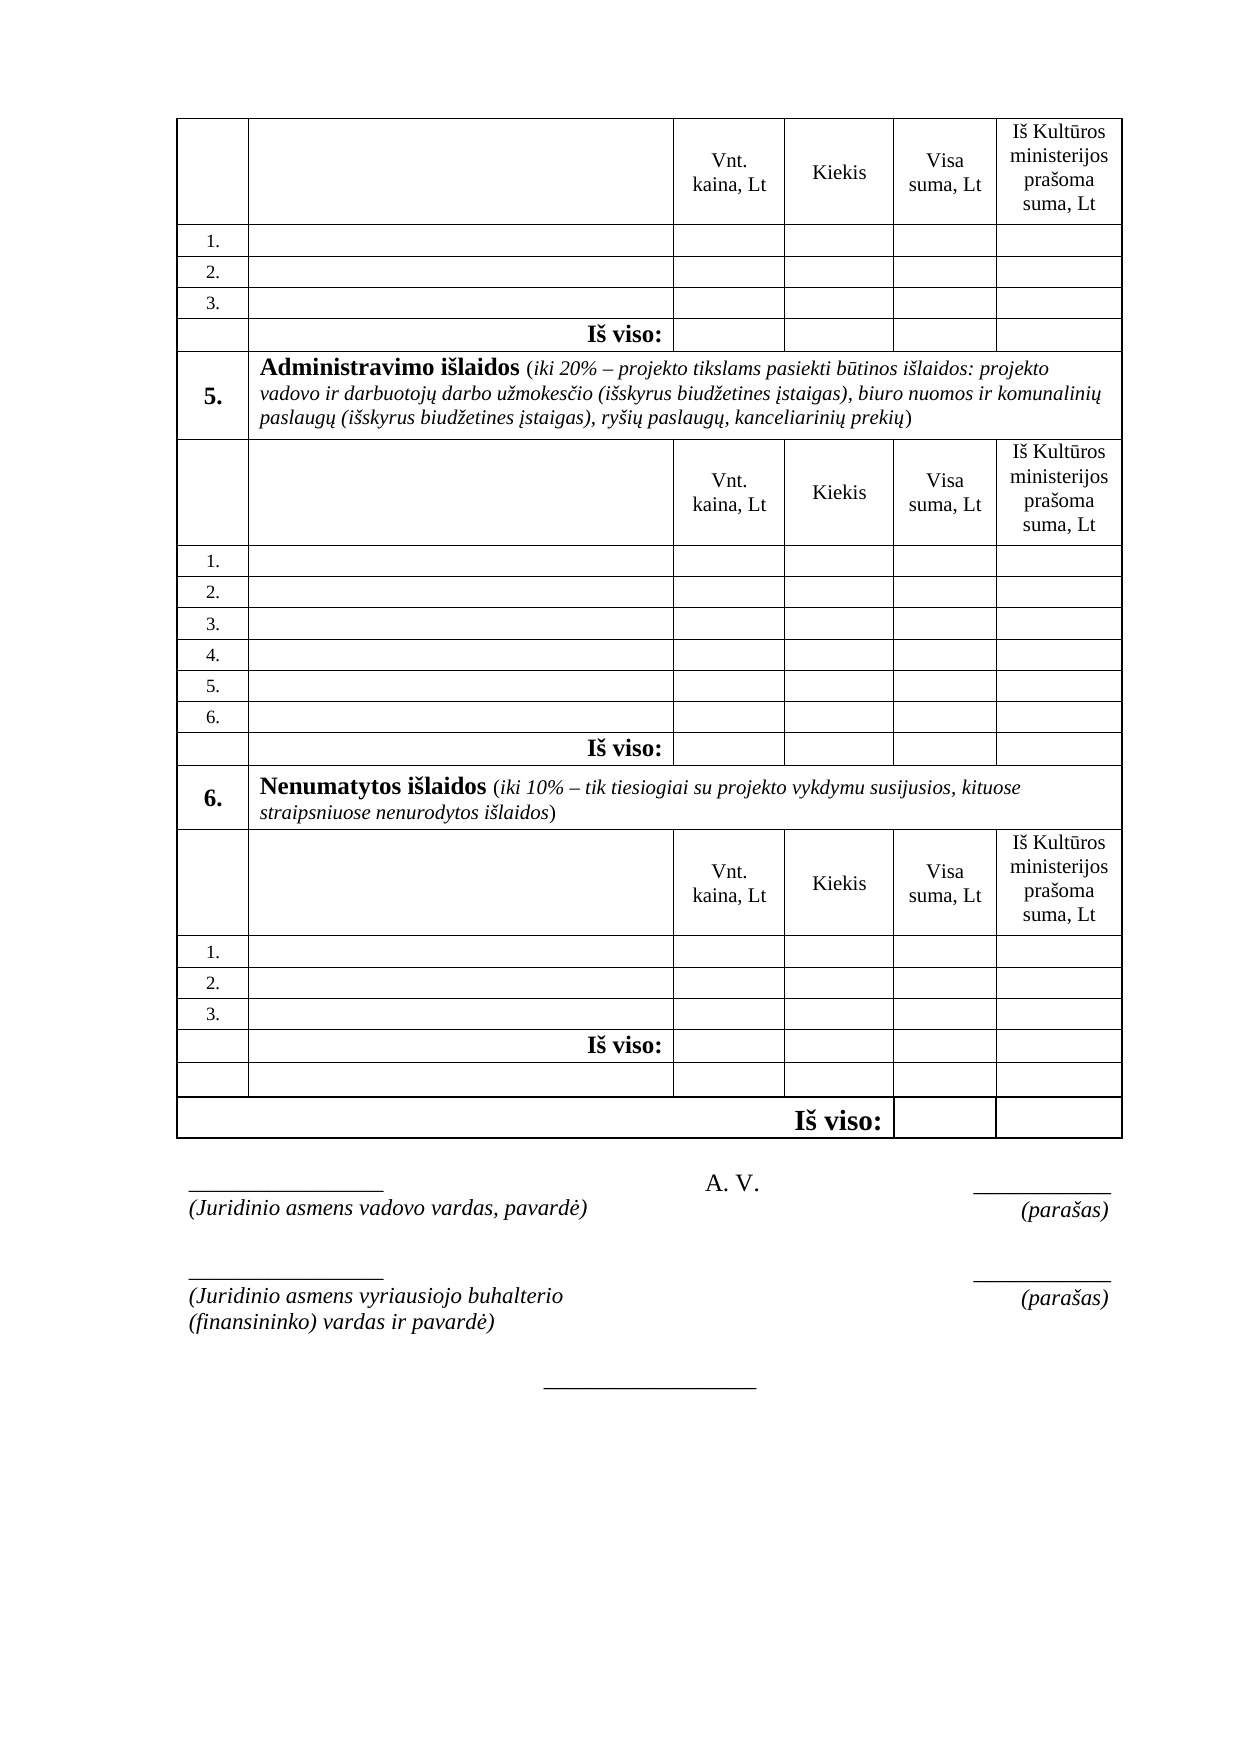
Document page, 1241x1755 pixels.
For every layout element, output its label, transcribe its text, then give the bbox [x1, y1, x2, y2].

table_header ___________ (parašas) [801, 1256, 1122, 1335]
table_cell [997, 546, 1121, 576]
table_cell [178, 1030, 248, 1062]
table_cell 2. [178, 577, 248, 607]
table_cell [249, 257, 673, 287]
table_cell [997, 936, 1121, 967]
table_cell Iš viso: [249, 1030, 673, 1062]
table_cell 5. [178, 671, 248, 701]
table_cell Vnt. kaina, Lt [674, 440, 784, 545]
table_cell [785, 640, 893, 670]
table_cell [785, 546, 893, 576]
table_cell Iš Kultūros ministerijos prašoma suma, Lt [997, 440, 1121, 545]
table_cell Administravimo išlaidos (iki 20% – projekto tikslams pasiekti būtinos išlaidos: projekto vadovo ir darbuotojų darbo užmokesčio (išskyrus biudžetines įstaigas), biuro nuomos ir komunalinių paslaugų (išskyrus biudžetines įstaigas), ryšių paslaugų, kanceliarinių prekių) [249, 352, 1121, 438]
table_cell [997, 319, 1121, 351]
table_header _________________ (Juridinio asmens vadovo vardas, pavardė) [177, 1168, 663, 1227]
table_cell [249, 440, 673, 545]
table_cell [894, 1063, 996, 1096]
table_cell [997, 608, 1121, 638]
table_cell 2. [178, 968, 248, 998]
table_cell Kiekis [785, 440, 893, 545]
table_cell [674, 1063, 784, 1096]
table_cell Visa suma, Lt [894, 440, 996, 545]
table_cell [178, 830, 248, 935]
table_cell Iš Kultūros ministerijos prašoma suma, Lt [997, 119, 1121, 224]
text _________________ [177, 1363, 1122, 1392]
table_cell [785, 608, 893, 638]
table_cell Visa suma, Lt [894, 119, 996, 224]
table_cell [894, 733, 996, 765]
table_cell [894, 546, 996, 576]
table_cell [997, 999, 1121, 1029]
table_cell [997, 1030, 1121, 1062]
table_cell [997, 1098, 1121, 1137]
table_cell [785, 999, 893, 1029]
table_cell [785, 577, 893, 607]
table_cell 3. [178, 999, 248, 1029]
table_cell [249, 119, 673, 224]
table_cell [249, 830, 673, 935]
table_cell [785, 1030, 893, 1062]
table_cell [249, 577, 673, 607]
table_cell [674, 288, 784, 318]
table_cell [785, 671, 893, 701]
table_cell [674, 999, 784, 1029]
table_cell [249, 225, 673, 256]
table_cell [674, 257, 784, 287]
table_cell [674, 702, 784, 732]
table_cell Kiekis [785, 119, 893, 224]
table_header _________________ (Juridinio asmens vyriausiojo buhalterio (finansininko) vardas ir pavardė) [177, 1256, 663, 1335]
table_cell [894, 936, 996, 967]
table_cell [997, 968, 1121, 998]
table_cell 6. [178, 702, 248, 732]
table_cell 1. [178, 225, 248, 256]
table_cell 3. [178, 288, 248, 318]
table_cell [674, 225, 784, 256]
table_cell [674, 968, 784, 998]
table_cell [997, 733, 1121, 765]
table_cell [894, 968, 996, 998]
table_cell [894, 1030, 996, 1062]
table_cell [178, 119, 248, 224]
table_cell [674, 608, 784, 638]
table_cell 2. [178, 257, 248, 287]
table_cell [178, 1063, 248, 1096]
table_cell [785, 1063, 893, 1096]
table_cell [997, 257, 1121, 287]
table_cell [674, 1030, 784, 1062]
table_header A. V. [664, 1168, 801, 1227]
table_cell [894, 608, 996, 638]
table_cell [785, 936, 893, 967]
table_cell [674, 671, 784, 701]
table_cell Iš viso: [178, 1098, 893, 1137]
table_cell [997, 671, 1121, 701]
table_cell [178, 440, 248, 545]
table_cell [178, 733, 248, 765]
table_cell [249, 936, 673, 967]
table_cell [249, 288, 673, 318]
table_header ___________ (parašas) [801, 1168, 1122, 1227]
table_cell [894, 577, 996, 607]
table_cell Iš viso: [249, 319, 673, 351]
table_cell [997, 288, 1121, 318]
table_cell [894, 319, 996, 351]
table_cell [249, 999, 673, 1029]
table_cell [894, 999, 996, 1029]
table_cell [785, 319, 893, 351]
table_cell [674, 640, 784, 670]
table_cell [997, 1063, 1121, 1096]
table_cell 5. [178, 352, 248, 438]
table_cell Iš viso: [249, 733, 673, 765]
table_cell [249, 671, 673, 701]
table_cell [894, 225, 996, 256]
table_cell [249, 702, 673, 732]
table_cell [674, 577, 784, 607]
table_cell [894, 640, 996, 670]
table_cell [785, 225, 893, 256]
table_cell Visa suma, Lt [894, 830, 996, 935]
table_cell [997, 702, 1121, 732]
table_cell [894, 702, 996, 732]
table_cell [785, 288, 893, 318]
table_cell [785, 702, 893, 732]
table_cell [894, 288, 996, 318]
table_cell [785, 257, 893, 287]
table_cell Kiekis [785, 830, 893, 935]
table_cell [674, 319, 784, 351]
table_cell [997, 577, 1121, 607]
table_cell 1. [178, 936, 248, 967]
table_cell 6. [178, 766, 248, 829]
table_cell [997, 225, 1121, 256]
table_cell [674, 546, 784, 576]
table_cell [178, 319, 248, 351]
table_cell Vnt. kaina, Lt [674, 830, 784, 935]
table_cell [785, 968, 893, 998]
table_cell 4. [178, 640, 248, 670]
table_cell [894, 671, 996, 701]
table_cell [895, 1098, 995, 1137]
table_cell [249, 1063, 673, 1096]
table_header [664, 1256, 801, 1335]
table_cell [249, 968, 673, 998]
table_cell [249, 640, 673, 670]
table_cell [249, 546, 673, 576]
table_cell [674, 936, 784, 967]
table_cell Nenumatytos išlaidos (iki 10% – tik tiesiogiai su projekto vykdymu susijusios, kituose straipsniuose nenurodytos išlaidos) [249, 766, 1121, 829]
table_cell 1. [178, 546, 248, 576]
table_cell [997, 640, 1121, 670]
table_cell 3. [178, 608, 248, 638]
table_cell [894, 257, 996, 287]
table_cell [674, 733, 784, 765]
table_cell [785, 733, 893, 765]
table_cell Vnt. kaina, Lt [674, 119, 784, 224]
table_cell Iš Kultūros ministerijos prašoma suma, Lt [997, 830, 1121, 935]
table_cell [249, 608, 673, 638]
